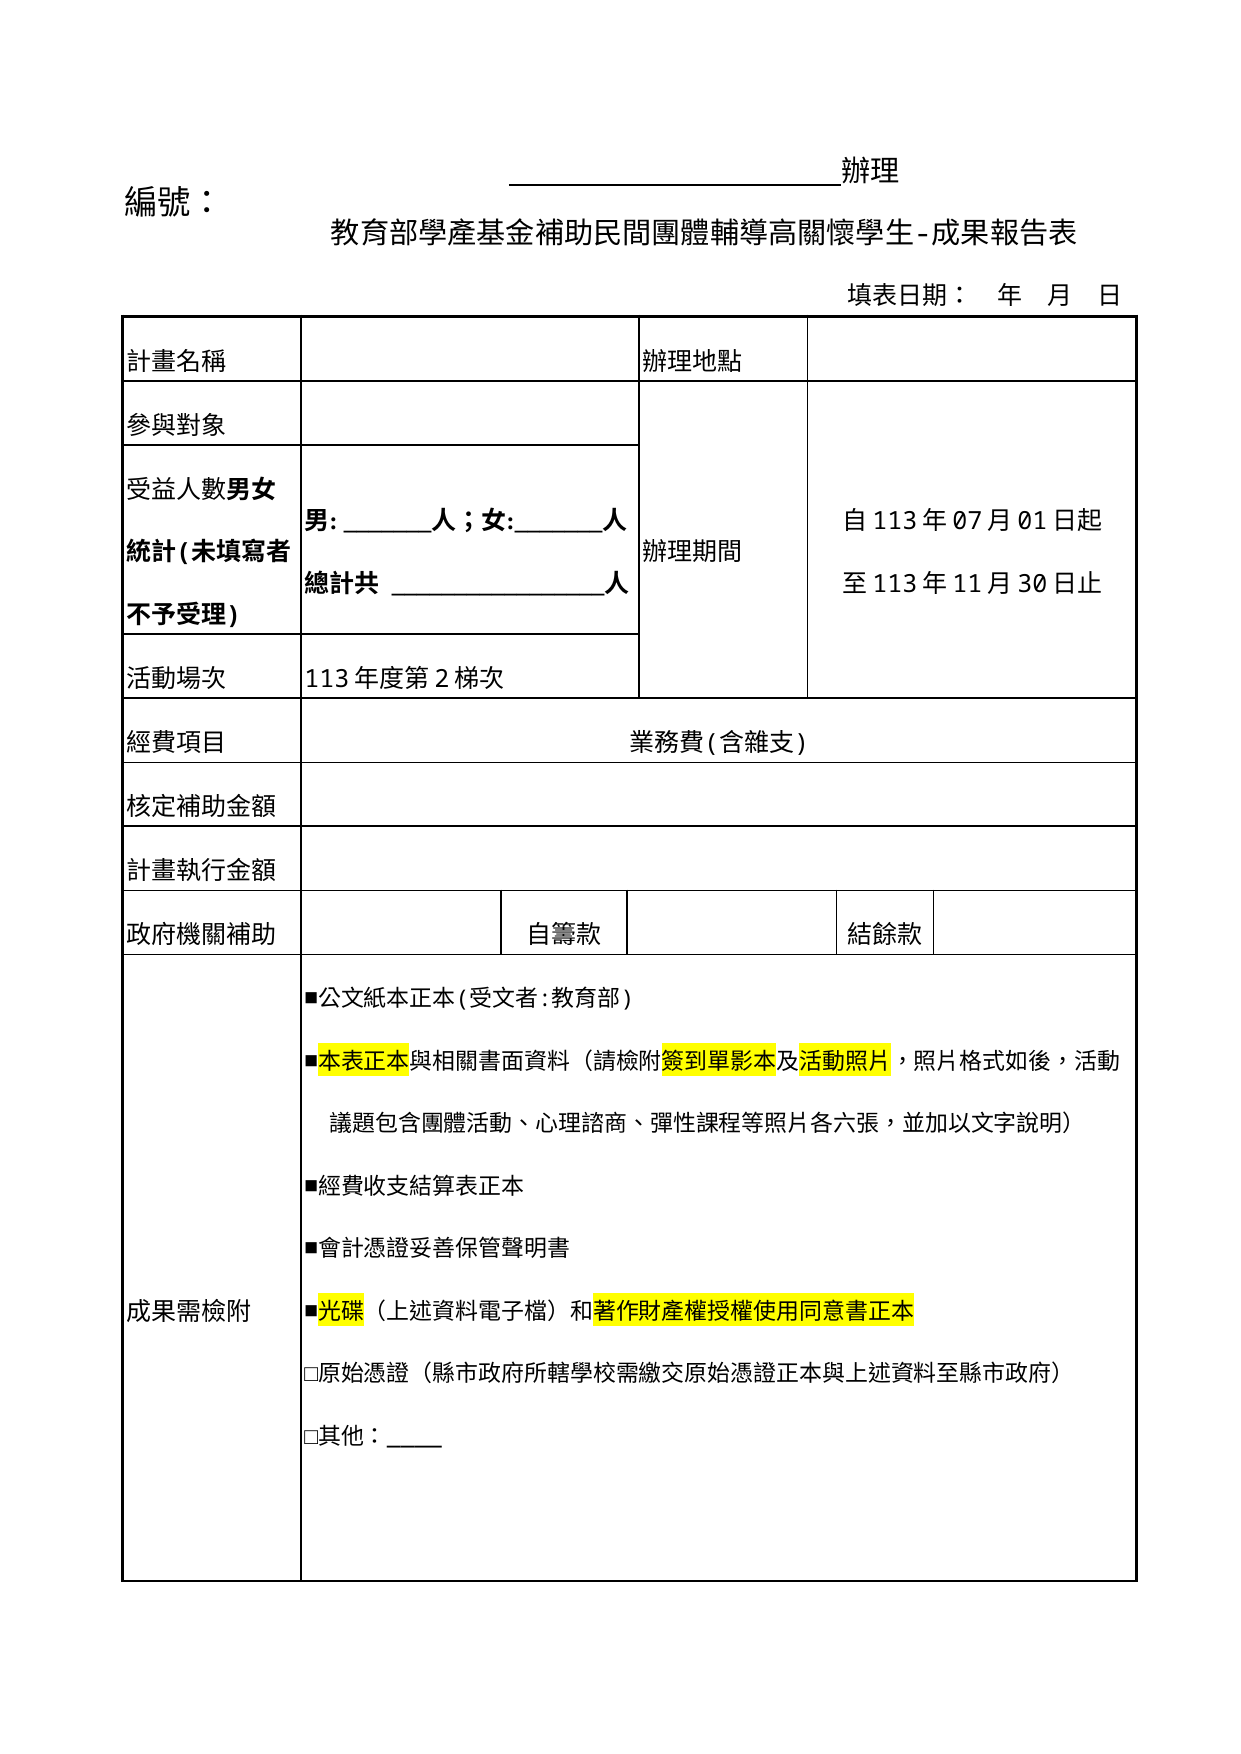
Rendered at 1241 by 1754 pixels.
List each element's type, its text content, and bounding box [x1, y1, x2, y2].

table_cell 政府機關補助 [124, 891, 300, 953]
table_cell 計畫執行金額 [124, 827, 300, 889]
table_cell 辦理期間 [640, 382, 807, 697]
table_header 計畫名稱 [124, 318, 300, 380]
table_header 辦理地點 [640, 318, 807, 380]
table_cell 活動場次 [124, 635, 300, 697]
table_cell 男: _______人；女:_______人 總計共 _________________人 [302, 446, 638, 633]
table_header 編號： [121, 127, 283, 252]
table_cell 受益人數男女統計(未填寫者不予受理) [124, 446, 300, 633]
table_cell [302, 891, 500, 953]
table_cell 業務費(含雜支) [302, 699, 1135, 761]
text 填表日期： 年 月 日 [118, 252, 1122, 314]
table_cell [302, 827, 1135, 889]
table_cell [302, 763, 1135, 825]
table_cell 參與對象 [124, 382, 300, 444]
table_header [302, 318, 638, 380]
table_cell 結餘款 [837, 891, 933, 953]
table_header 辦理 教育部學產基金補助民間團體輔導高關懷學生-成果報告表 [283, 127, 1125, 252]
table_cell 成果需檢附 [124, 955, 300, 1580]
table_cell [302, 382, 638, 444]
table_cell 113年度第2梯次 [302, 635, 638, 697]
table_cell 經費項目 [124, 699, 300, 761]
table_cell [628, 891, 836, 953]
table_cell 核定補助金額 [124, 763, 300, 825]
table_cell [934, 891, 1135, 953]
table_cell 自籌款 [502, 891, 626, 953]
table_cell ■公文紙本正本(受文者:教育部) ■本表正本與相關書面資料（請檢附簽到單影本及活動照片，照片格式如後，活動議題包含團體活動、心理諮商、彈性課程等照片各六張，並加以文字說明） ■經費收支結算表正本 ■會計憑證妥善保管聲明書 ■光碟（上述資料電子檔）和著作財產權授權使用同意書正本 □原始憑證（縣市政府所轄學校需繳交原始憑證正本與上述資料至縣市政府） □其他：____ [302, 955, 1135, 1580]
table_cell 自113年07月01日起 至113年11月30日止 [808, 382, 1135, 697]
table_header [808, 318, 1135, 380]
